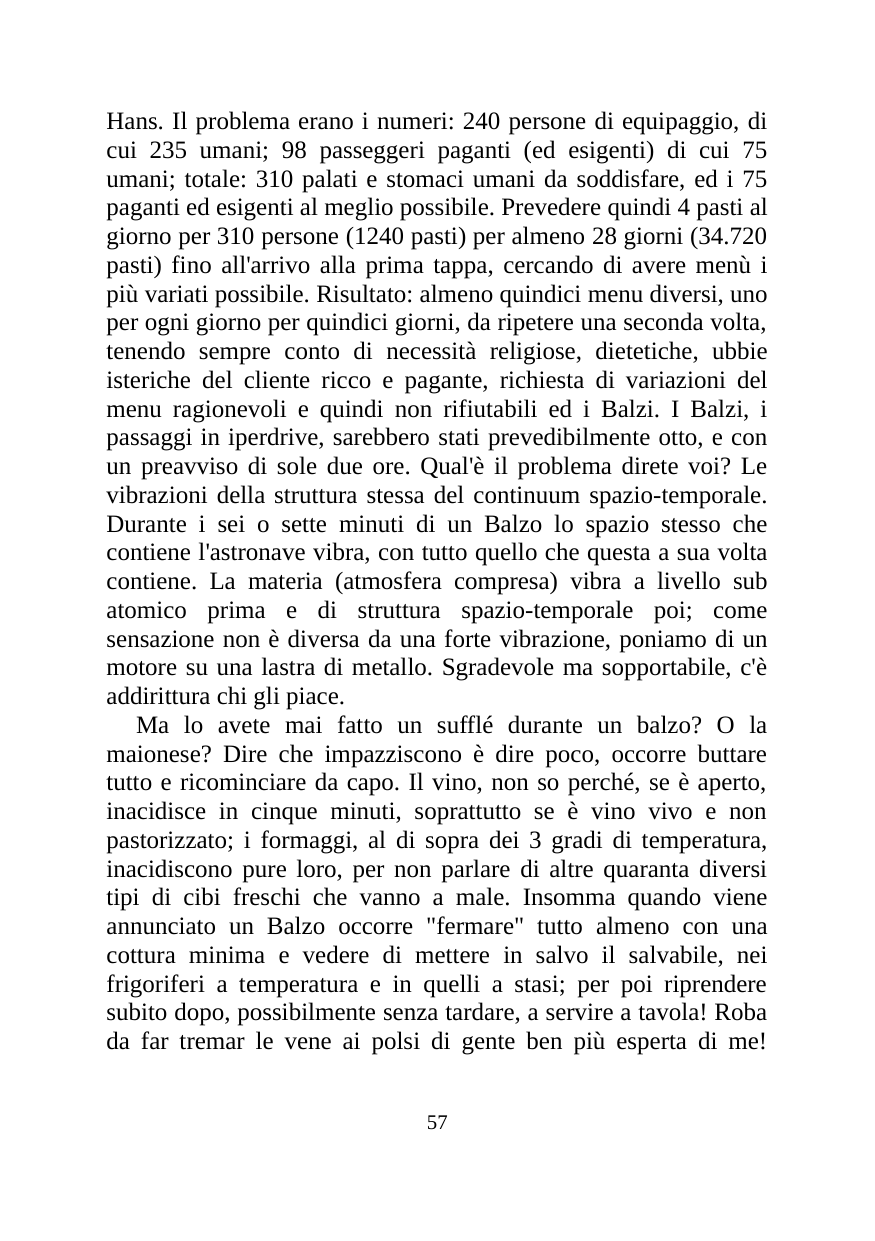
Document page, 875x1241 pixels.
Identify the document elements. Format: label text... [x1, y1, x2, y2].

text Hans. Il problema erano i numeri: 240 persone di equipaggio, di cui 235 umani; 98 passeggeri paganti (ed esigenti) di cui 75 umani; totale: 310 palati e stomaci umani da soddisfare, ed i 75 paganti ed esigenti al meglio possibile. Prevedere quindi 4 pasti al giorno per 310 persone (1240 pasti) per almeno 28 giorni (34.720 pasti) fino all'arrivo alla prima tappa, cercando di avere menù i più variati possibile. Risultato: almeno quindici menu diversi, uno per ogni giorno per quindici giorni, da ripetere una seconda volta, tenendo sempre conto di necessità religiose, dietetiche, ubbie isteriche del cliente ricco e pagante, richiesta di variazioni del menu ragionevoli e quindi non rifiutabili ed i Balzi. I Balzi, i passaggi in iperdrive, sarebbero stati prevedibilmente otto, e con un preavviso di sole due ore. Qual'è il problema direte voi? Le vibrazioni della struttura stessa del continuum spazio-temporale. Durante i sei o sette minuti di un Balzo lo spazio stesso che contiene l'astronave vibra, con tutto quello che questa a sua volta contiene. La materia (atmosfera compresa) vibra a livello sub atomico prima e di struttura spazio-temporale poi; come sensazione non è diversa da una forte vibrazione, poniamo di un motore su una lastra di metallo. Sgradevole ma sopportabile, c'è addirittura chi gli piace. [106, 106, 768, 710]
text Ma lo avete mai fatto un sufflé durante un balzo? O la maionese? Dire che impazziscono è dire poco, occorre buttare tutto e ricominciare da capo. Il vino, non so perché, se è aperto, inacidisce in cinque minuti, soprattutto se è vino vivo e non pastorizzato; i formaggi, al di sopra dei 3 gradi di temperatura, inacidiscono pure loro, per non parlare di altre quaranta diversi tipi di cibi freschi che vanno a male. Insomma quando viene annunciato un Balzo occorre "fermare" tutto almeno con una cottura minima e vedere di mettere in salvo il salvabile, nei frigoriferi a temperatura e in quelli a stasi; per poi riprendere subito dopo, possibilmente senza tardare, a servire a tavola! Roba da far tremar le vene ai polsi di gente ben più esperta di me! [106, 710, 768, 1055]
